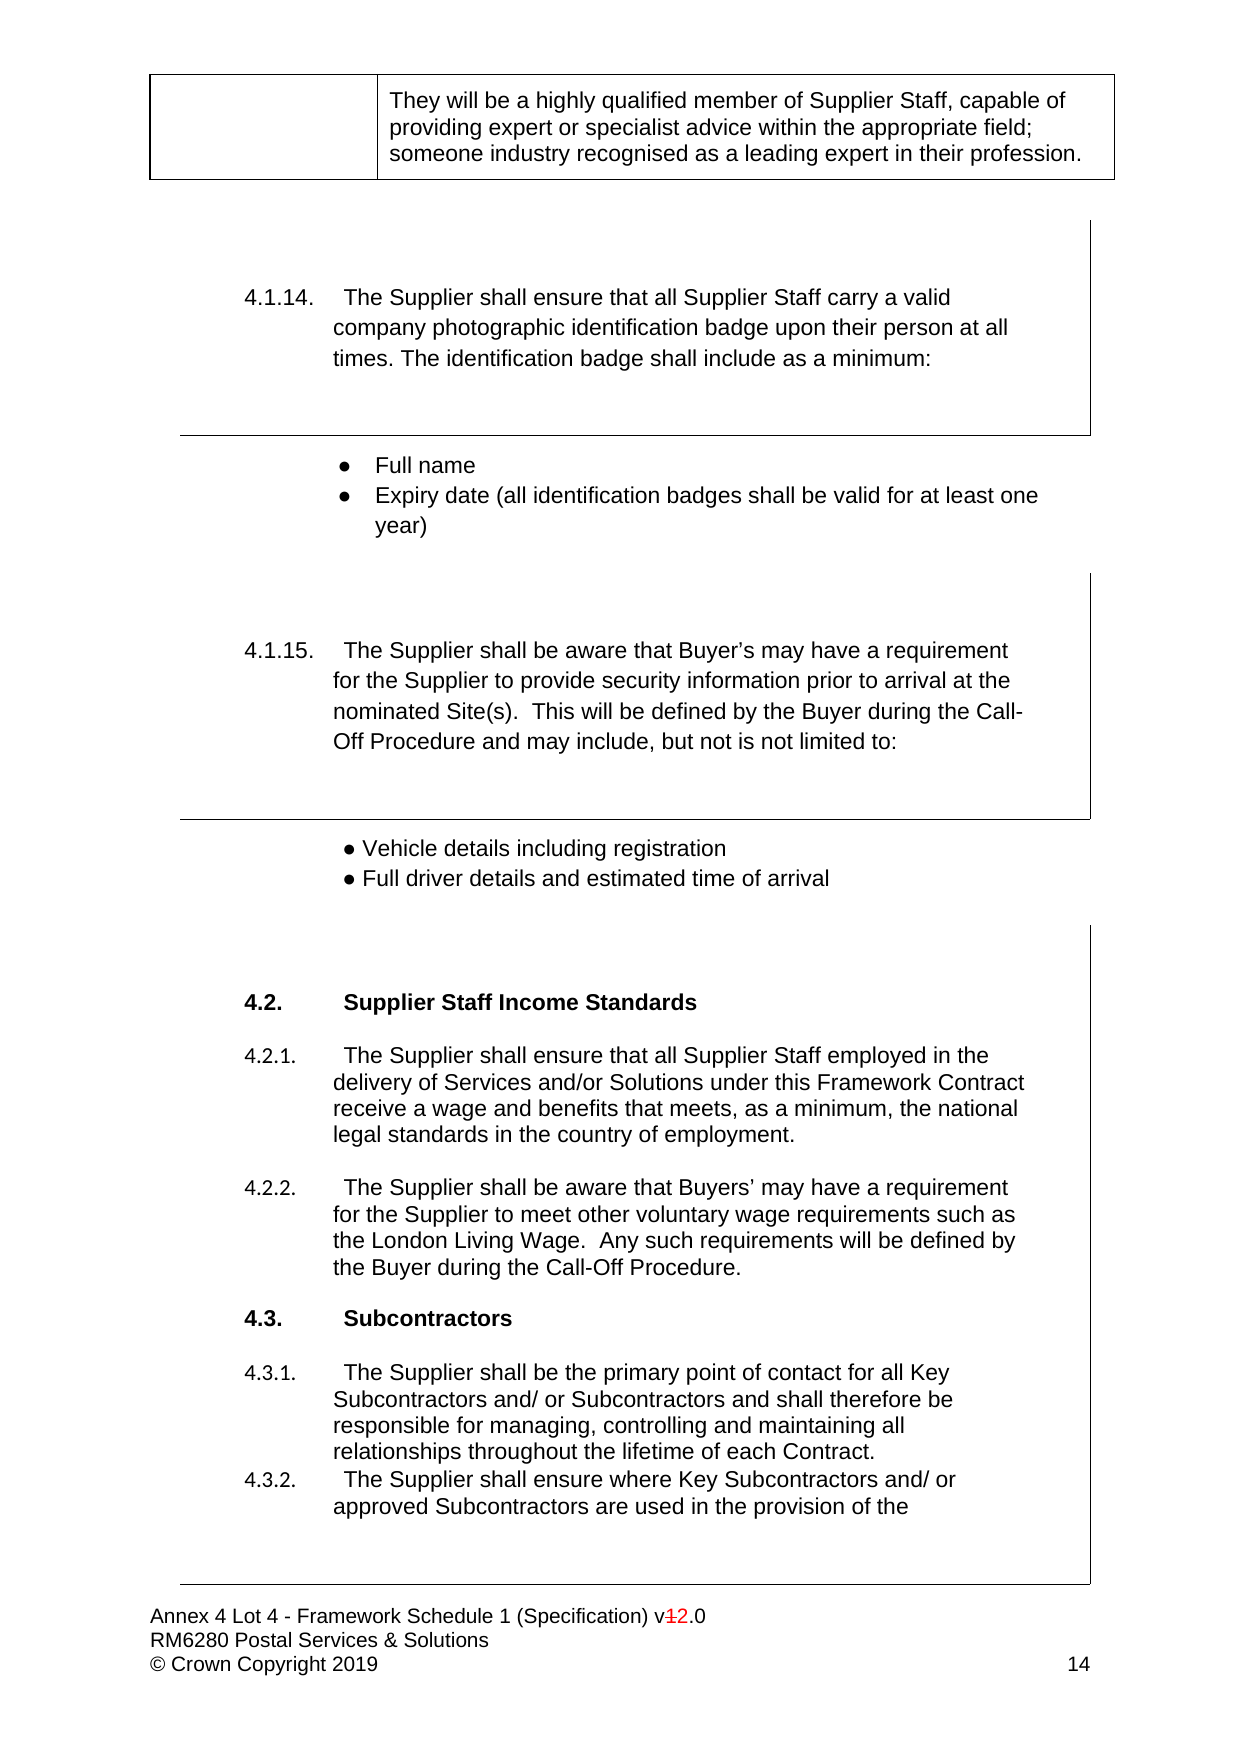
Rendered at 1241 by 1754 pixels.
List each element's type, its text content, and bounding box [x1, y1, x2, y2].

list The Supplier shall ensure where Key Subcontractors and/ or approved Subcontractors are used in the provision of the Deliverables, the Supplier must continue to manage, control and maintain Buyer facing activities, including but not limited to, all Call-Off contract management activities and invoicing to Buyers. [179, 1465, 1090, 1584]
table_cell They will be a highly qualified member of Supplier Staff, capable of providing expert or specialist advice within the appropriate field; someone industry recognised as a leading expert in their profession. [378, 75, 1114, 179]
text ● Full driver details and estimated time of arrival [342, 865, 1090, 892]
list The Supplier shall ensure that all Supplier Staff carry a valid company photographic identification badge upon their person at all times. The identification badge shall include as a minimum: [179, 219, 1090, 436]
list The Supplier shall be aware that Buyer’s may have a requirement for the Supplier to provide security information prior to arrival at the nominated Site(s). This will be defined by the Buyer during the Call-Off Procedure and may include, but not is not limited to: [179, 573, 1090, 819]
text ● Vehicle details including registration [342, 835, 1090, 862]
table_cell [151, 75, 377, 179]
list The Supplier shall be aware that Buyers’ may have a requirement for the Supplier to meet other voluntary wage requirements such as the London Living Wage. Any such requirements will be defined by the Buyer during the Call-Off Procedure. [179, 1108, 1090, 1240]
list Full name [337, 452, 1090, 478]
list The Supplier shall ensure that all Supplier Staff employed in the delivery of Services and/or Solutions under this Framework Contract receive a wage and benefits that meets, as a minimum, the national legal standards in the country of employment. [179, 976, 1090, 1108]
list Supplier Staff Income Standards [179, 925, 1090, 976]
list Subcontractors [179, 1240, 1090, 1331]
list The Supplier shall be the primary point of contact for all Key Subcontractors and/ or Subcontractors and shall therefore be responsible for managing, controlling and maintaining all relationships throughout the lifetime of each Contract. [179, 1358, 1090, 1465]
list Expiry date (all identification badges shall be valid for at least one year) [337, 482, 1090, 539]
